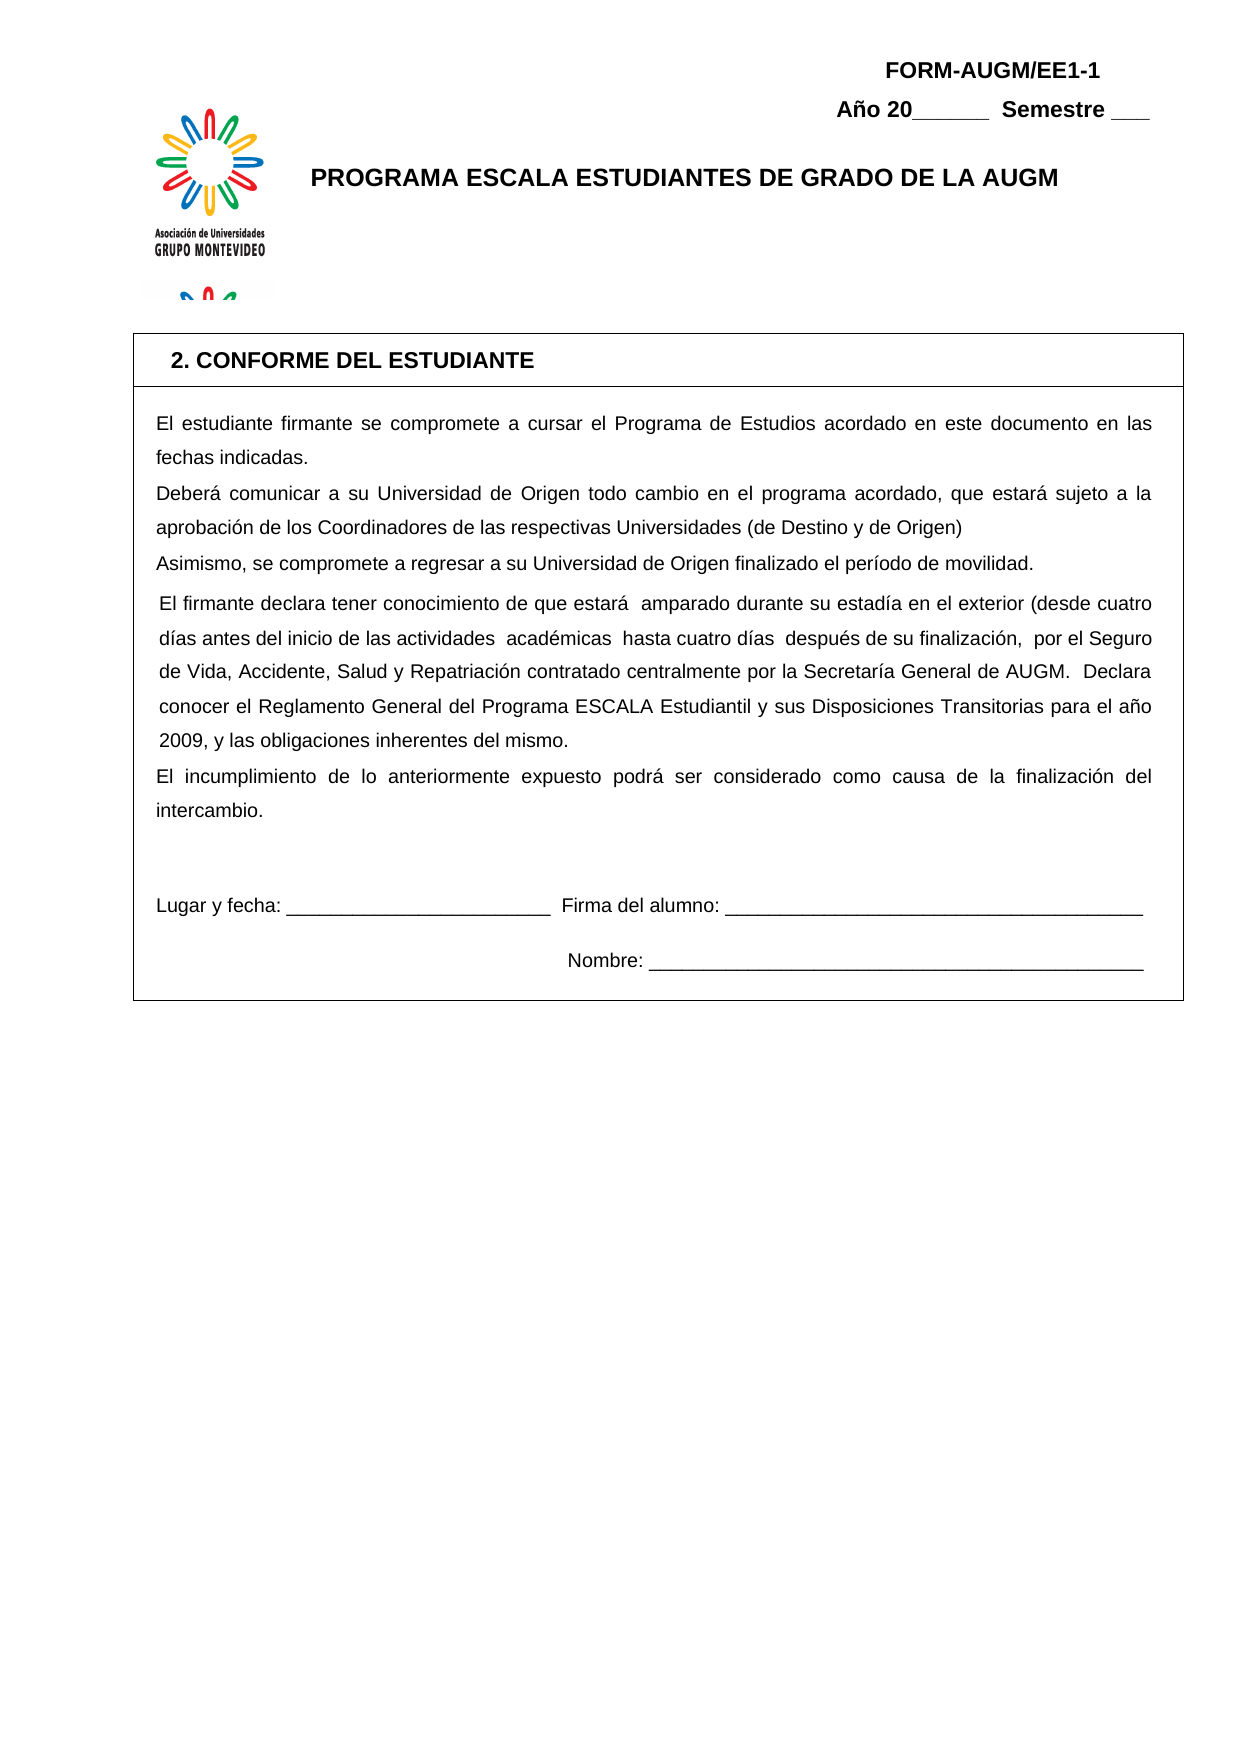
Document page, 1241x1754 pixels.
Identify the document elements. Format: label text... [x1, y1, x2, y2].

table_header 2. CONFORME DEL ESTUDIANTE [134, 334, 1183, 386]
table_cell El estudiante firmante se compromete a cursar el Programa de Estudios acordado en este documento en las fechas indicadas. Deberá comunicar a su Universidad de Origen todo cambio en el programa acordado, que estará sujeto a la aprobación de los Coordinadores de las respectivas Universidades (de Destino y de Origen) Asimismo, se compromete a regresar a su Universidad de Origen finalizado el período de movilidad. El firmante declara tener conocimiento de que estará amparado durante su estadía en el exterior (desde cuatro días antes del inicio de las actividades académicas hasta cuatro días después de su finalización, por el Seguro de Vida, Accidente, Salud y Repatriación contratado centralmente por la Secretaría General de AUGM. Declara conocer el Reglamento General del Programa ESCALA Estudiantil y sus Disposiciones Transitorias para el año 2009, y las obligaciones inherentes del mismo. El incumplimiento de lo anteriormente expuesto podrá ser considerado como causa de la finalización del intercambio. Lugar y fecha: ________________________ Firma del alumno: ______________________________________ Nombre: _____________________________________________ [134, 387, 1183, 999]
